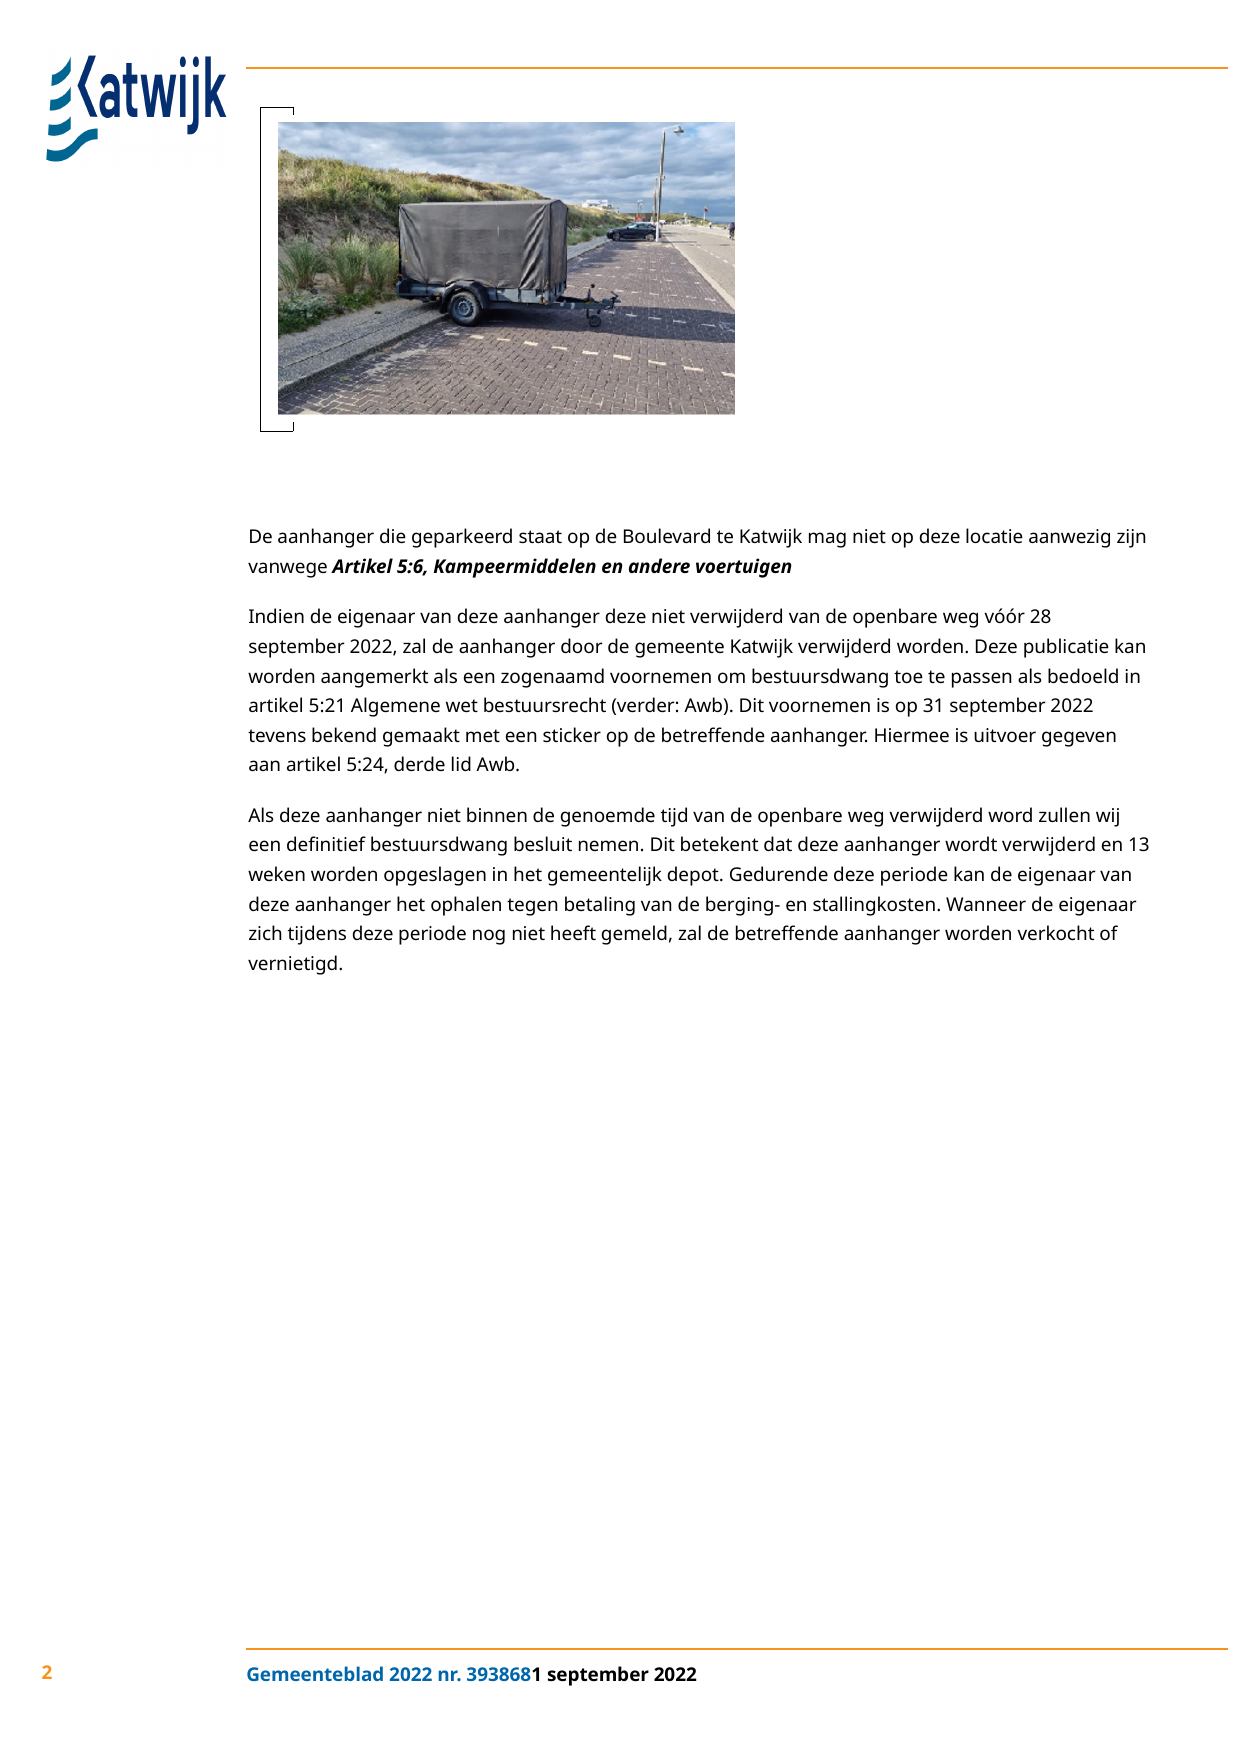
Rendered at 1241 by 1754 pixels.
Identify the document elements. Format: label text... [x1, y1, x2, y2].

picture [41, 47, 231, 172]
text De aanhanger die geparkeerd staat op de Boulevard te Katwijk mag niet op deze locatie aanwezig zijn vanwege Artikel 5:6, Kampeermiddelen en andere voertuigen [248, 524, 1152, 579]
picture [268, 115, 742, 422]
text Indien de eigenaar van deze aanhanger deze niet verwijderd van de openbare weg vóór 28 september 2022, zal de aanhanger door de gemeente Katwijk verwijderd worden. Deze publicatie kan worden aangemerkt als een zogenaamd voornemen om bestuursdwang toe te passen als bedoeld in artikel 5:21 Algemene wet bestuursrecht (verder: Awb). Dit voornemen is op 31 september 2022 tevens bekend gemaakt met een sticker op de betreffende aanhanger. Hiermee is uitvoer gegeven aan artikel 5:24, derde lid Awb. [248, 604, 1152, 777]
text Als deze aanhanger niet binnen de genoemde tijd van de openbare weg verwijderd word zullen wij een definitief bestuursdwang besluit nemen. Dit betekent dat deze aanhanger wordt verwijderd en 13 weken worden opgeslagen in het gemeentelijk depot. Gedurende deze periode kan de eigenaar van deze aanhanger het ophalen tegen betaling van de berging- en stallingkosten. Wanneer de eigenaar zich tijdens deze periode nog niet heeft gemeld, zal de betreffende aanhanger worden verkocht of vernietigd. [248, 802, 1152, 976]
